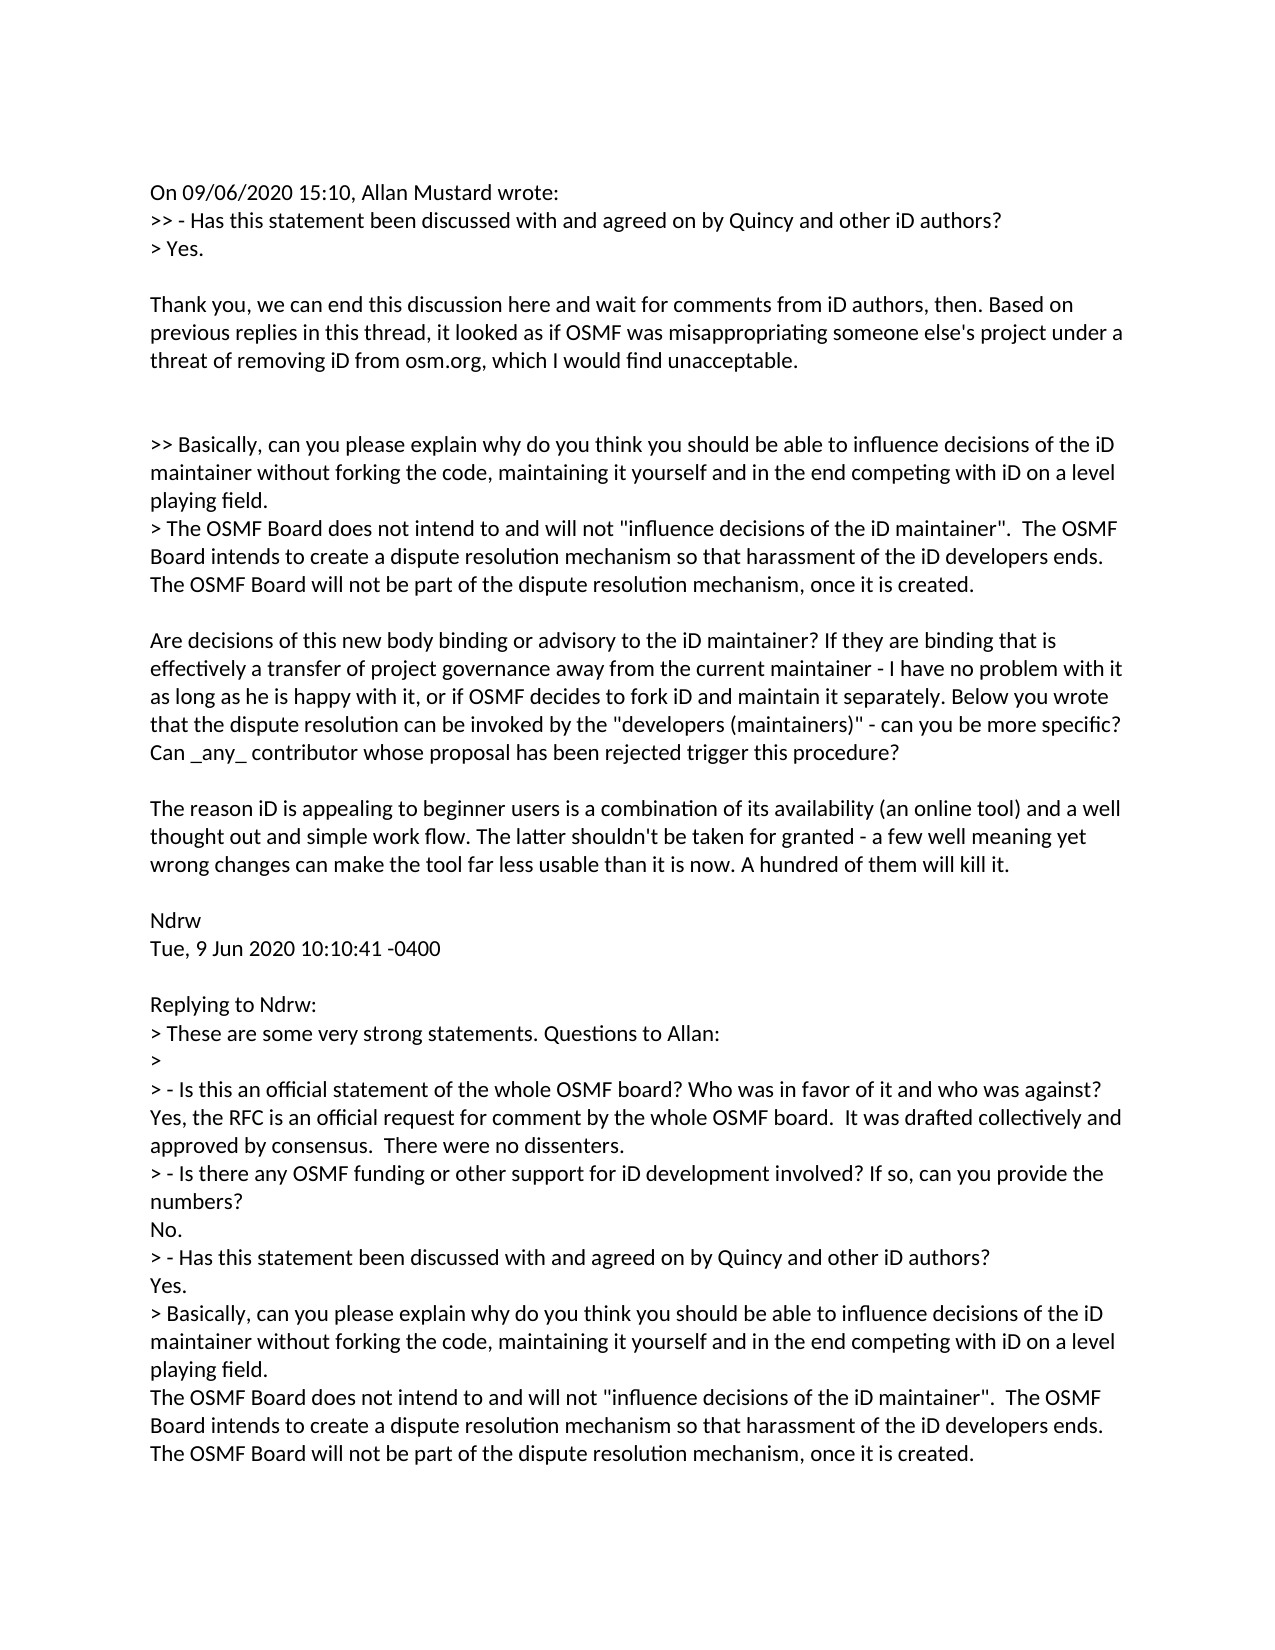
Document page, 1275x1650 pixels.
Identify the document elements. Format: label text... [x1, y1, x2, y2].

text The OSMF Board does not intend to and will not "influence decisions of the iD maintainer". The OSMF Board intends to create a dispute resolution mechanism so that harassment of the iD developers ends. The OSMF Board will not be part of the dispute resolution mechanism, once it is created. [150, 1383, 1125, 1467]
text Thank you, we can end this discussion here and wait for comments from iD authors, then. Based on previous replies in this thread, it looked as if OSMF was misappropriating someone else's project under a threat of removing iD from osm.org, which I would find unacceptable. [150, 290, 1125, 374]
text > - Is there any OSMF funding or other support for iD development involved? If so, can you provide the numbers? [150, 1159, 1125, 1215]
text > These are some very strong statements. Questions to Allan: [150, 1019, 1125, 1047]
text Replying to Ndrw: [150, 991, 1125, 1019]
text No. [150, 1215, 1125, 1243]
text >> - Has this statement been discussed with and agreed on by Quincy and other iD authors? [150, 206, 1125, 234]
text > - Has this statement been discussed with and agreed on by Quincy and other iD authors? [150, 1243, 1125, 1271]
text Yes, the RFC is an official request for comment by the whole OSMF board. It was drafted collectively and approved by consensus. There were no dissenters. [150, 1103, 1125, 1159]
text Yes. [150, 1271, 1125, 1299]
text > Yes. [150, 234, 1125, 262]
text Ndrw [150, 907, 1125, 934]
text > - Is this an official statement of the whole OSMF board? Who was in favor of it and who was against? [150, 1075, 1125, 1103]
text On 09/06/2020 15:10, Allan Mustard wrote: [150, 178, 1125, 206]
text > [150, 1047, 1125, 1075]
text > Basically, can you please explain why do you think you should be able to influence decisions of the iD maintainer without forking the code, maintaining it yourself and in the end competing with iD on a level playing field. [150, 1299, 1125, 1383]
text > The OSMF Board does not intend to and will not "influence decisions of the iD maintainer". The OSMF Board intends to create a dispute resolution mechanism so that harassment of the iD developers ends. The OSMF Board will not be part of the dispute resolution mechanism, once it is created. [150, 514, 1125, 598]
text Are decisions of this new body binding or advisory to the iD maintainer? If they are binding that is effectively a transfer of project governance away from the current maintainer - I have no problem with it as long as he is happy with it, or if OSMF decides to fork iD and maintain it separately. Below you wrote that the dispute resolution can be invoked by the "developers (maintainers)" - can you be more specific? Can _any_ contributor whose proposal has been rejected trigger this procedure? [150, 626, 1125, 766]
text The reason iD is appealing to beginner users is a combination of its availability (an online tool) and a well thought out and simple work flow. The latter shouldn't be taken for granted - a few well meaning yet wrong changes can make the tool far less usable than it is now. A hundred of them will kill it. [150, 794, 1125, 878]
text Tue, 9 Jun 2020 10:10:41 -0400 [150, 934, 1125, 963]
text >> Basically, can you please explain why do you think you should be able to influence decisions of the iD maintainer without forking the code, maintaining it yourself and in the end competing with iD on a level playing field. [150, 430, 1125, 514]
